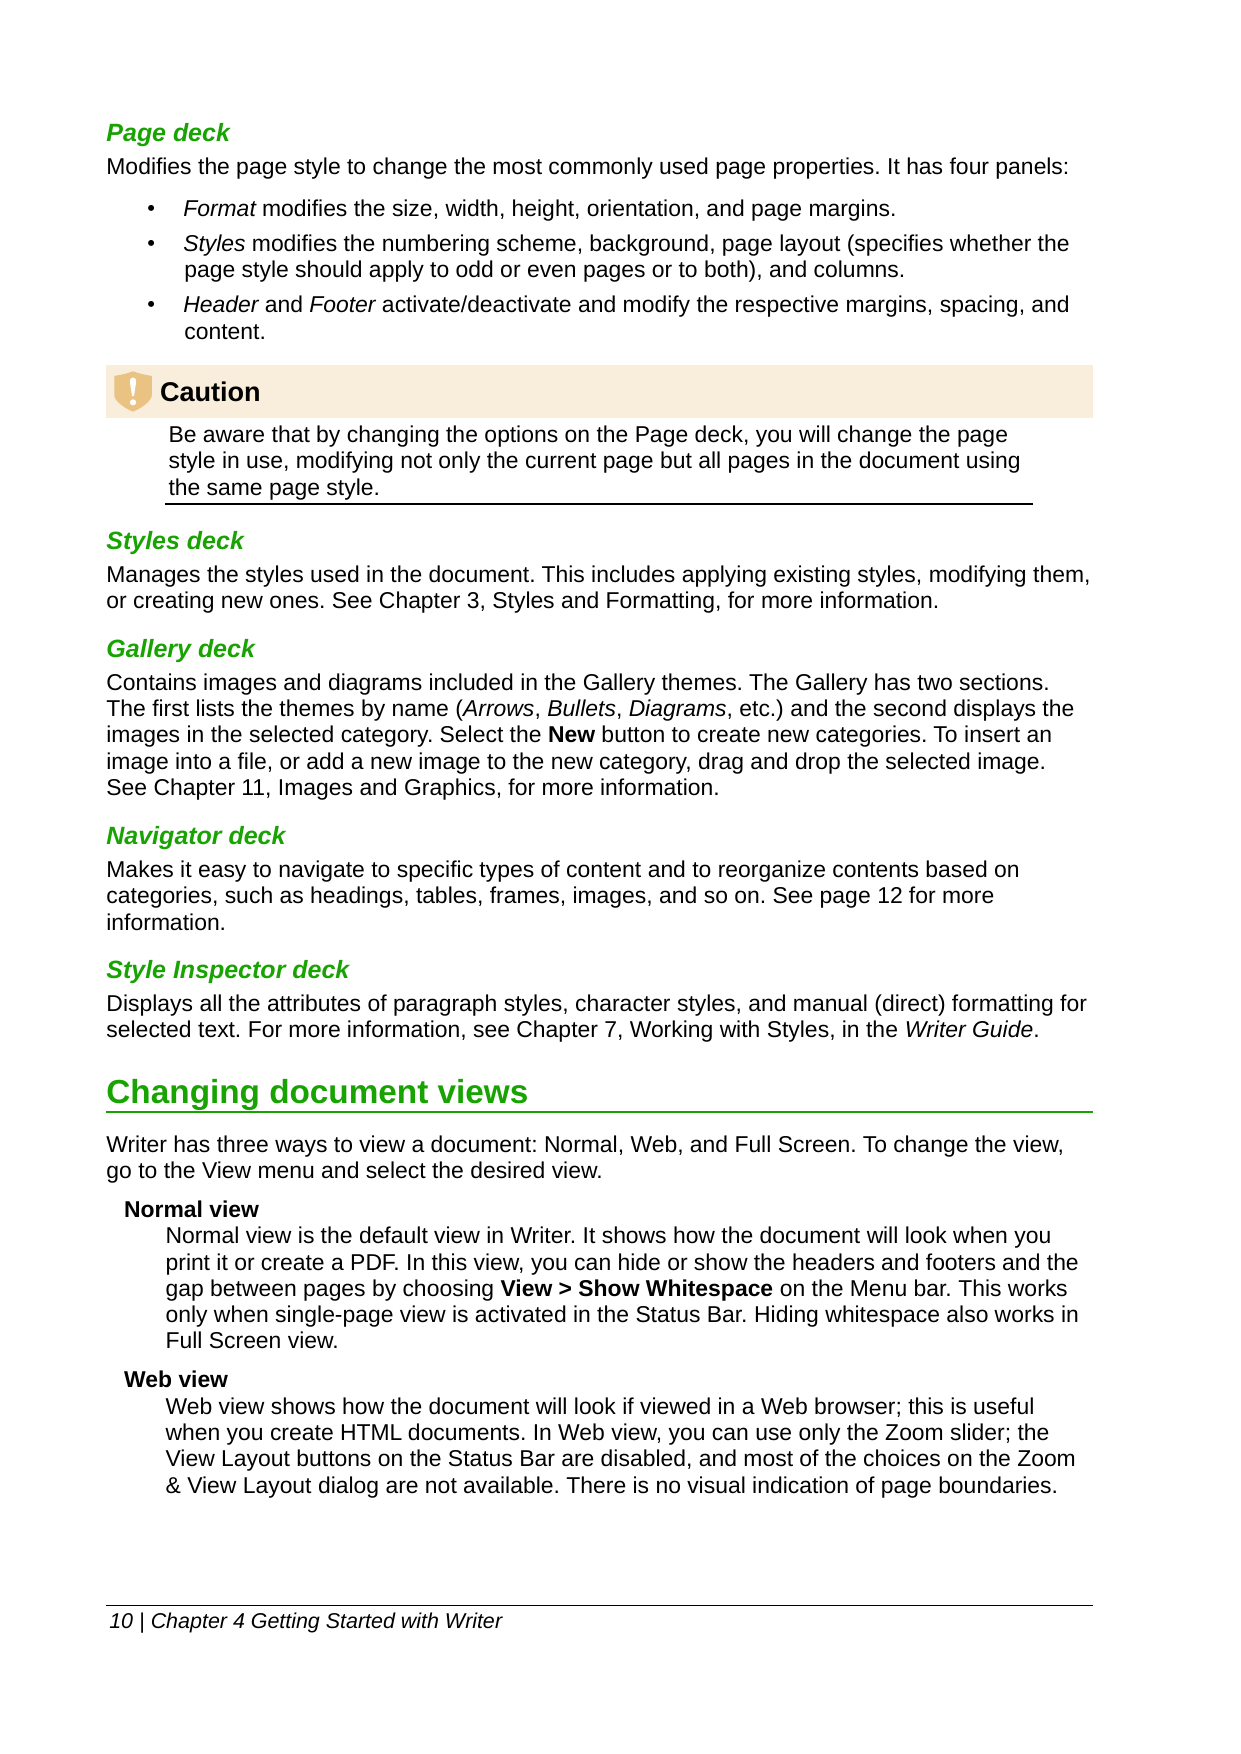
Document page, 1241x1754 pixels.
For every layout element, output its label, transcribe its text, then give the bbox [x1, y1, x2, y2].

subtitle Caution [106, 365, 1093, 418]
subtitle Changing document views [106, 1072, 1093, 1111]
text Contains images and diagrams included in the Gallery themes. The Gallery has two sections. The first lists the themes by name (Arrows, Bullets, Diagrams, etc.) and the second displays the images in the selected category. Select the New button to create new categories. To insert an image into a file, or add a new image to the new category, drag and drop the selected image. See Chapter 11, Images and Graphics, for more information. [106, 669, 1093, 800]
text Web view [124, 1366, 1093, 1393]
subtitle Style Inspector deck [106, 955, 1093, 984]
text Normal view is the default view in Writer. It shows how the document will look when you print it or create a PDF. In this view, you can hide or show the headers and footers and the gap between pages by choosing View > Show Whitespace on the Menu bar. This works only when single-page view is activated in the Status Bar. Hiding whitespace also works in Full Screen view. [165, 1222, 1093, 1354]
subtitle Page deck [106, 118, 1093, 147]
text Writer has three ways to view a document: Normal, Web, and Full Screen. To change the view, go to the View menu and select the desired view. [106, 1131, 1093, 1183]
text Manages the styles used in the document. This includes applying existing styles, modifying them, or creating new ones. See Chapter 3, Styles and Formatting, for more information. [106, 561, 1093, 613]
text Makes it easy to navigate to specific types of content and to reorganize contents based on categories, such as headings, tables, frames, images, and so on. See page 12 for more information. [106, 856, 1093, 935]
list Styles modifies the numbering scheme, background, page layout (specifies whether the page style should apply to odd or even pages or to both), and columns. [144, 227, 1093, 282]
subtitle Navigator deck [106, 821, 1093, 850]
subtitle Gallery deck [106, 634, 1093, 663]
text Normal view [124, 1196, 1093, 1222]
text Displays all the attributes of paragraph styles, character styles, and manual (direct) formatting for selected text. For more information, see Chapter 7, Working with Styles, in the Writer Guide. [106, 990, 1093, 1043]
text Be aware that by changing the options on the Page deck, you will change the page style in use, modifying not only the current page but all pages in the document using the same page style. [165, 418, 1033, 503]
list Header and Footer activate/deactivate and modify the respective margins, spacing, and content. [144, 288, 1093, 347]
text Web view shows how the document will look if viewed in a Web browser; this is useful when you create HTML documents. In Web view, you can use only the Zoom slider; the View Layout buttons on the Status Bar are disabled, and most of the choices on the Zoom & View Layout dialog are not available. There is no visual indication of page boundaries. [165, 1393, 1093, 1498]
list Modifies the page style to change the most commonly used page properties. It has four panels: [106, 153, 1093, 179]
list Format modifies the size, width, height, orientation, and page margins. [144, 192, 1093, 221]
subtitle Styles deck [106, 526, 1093, 555]
